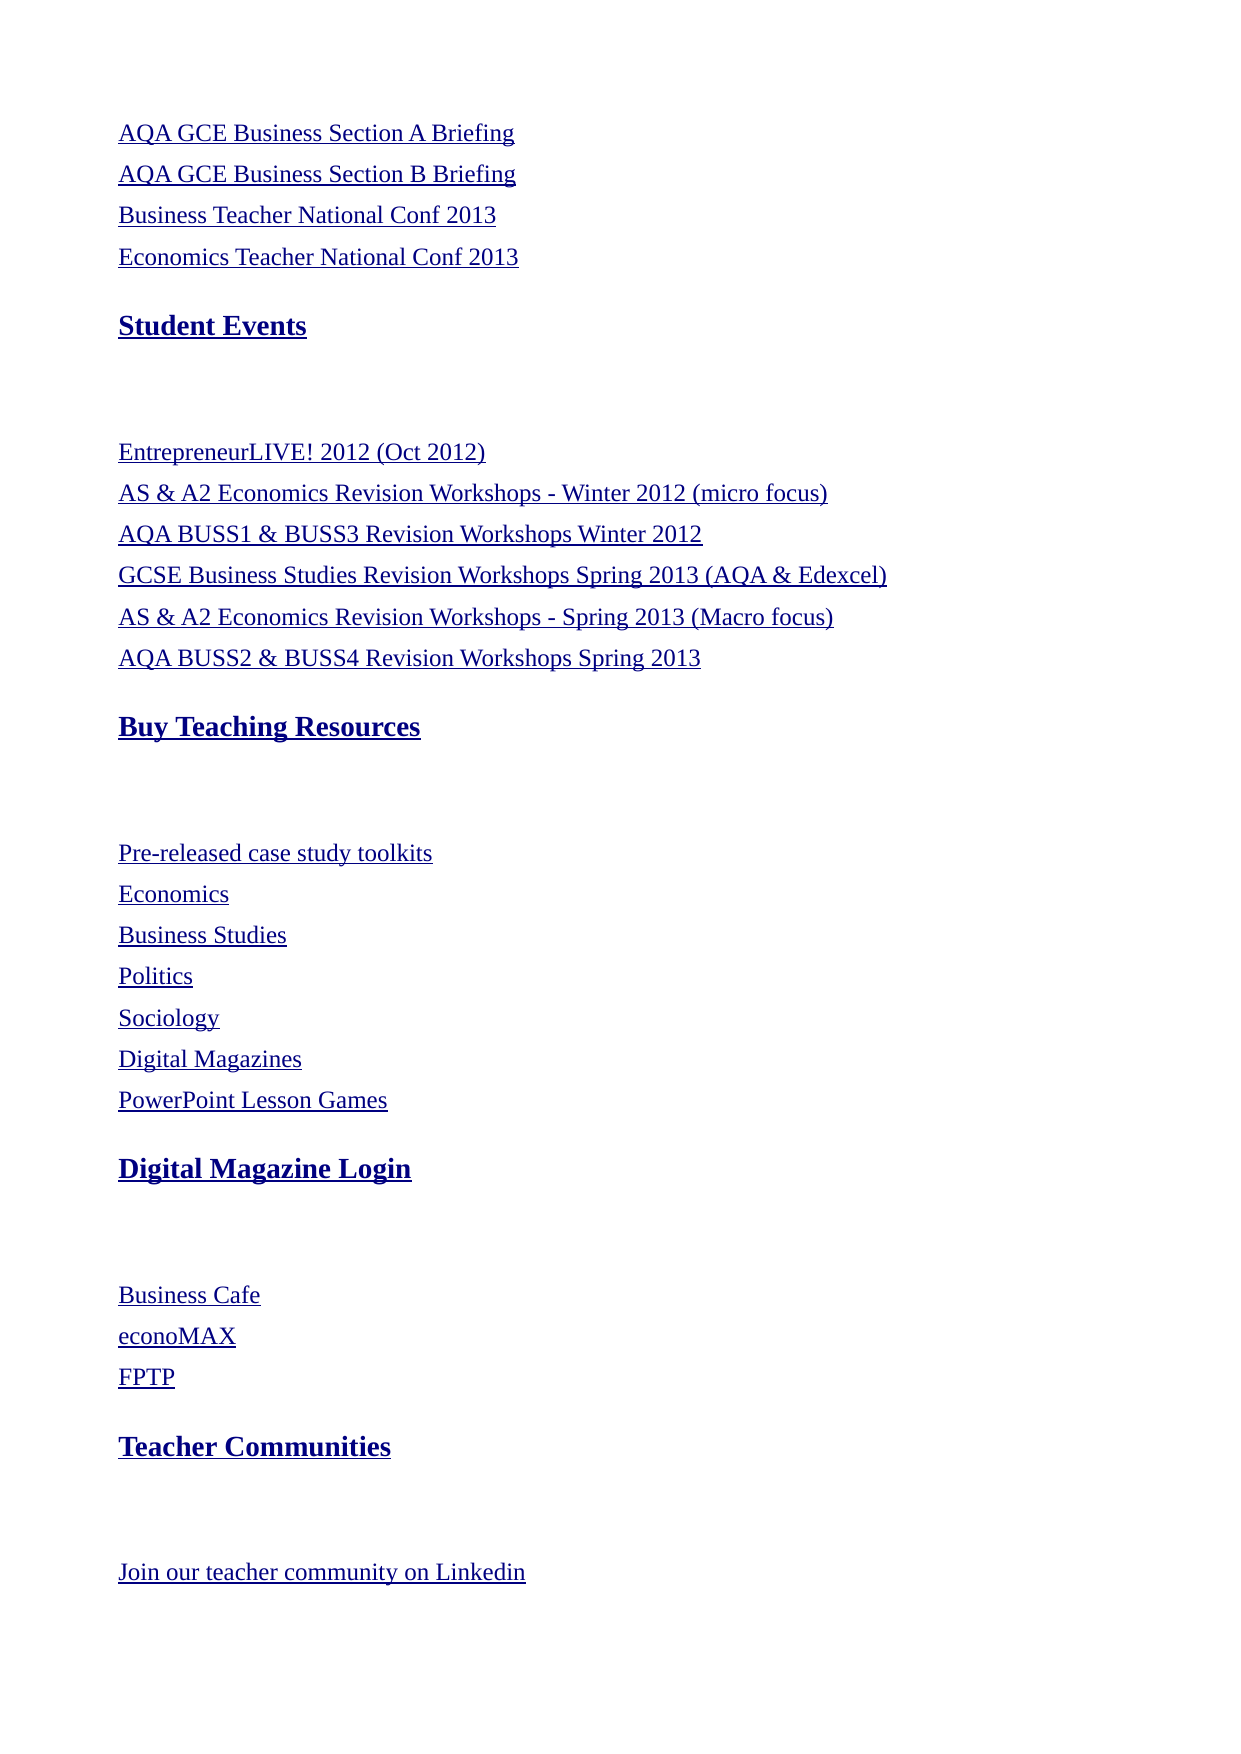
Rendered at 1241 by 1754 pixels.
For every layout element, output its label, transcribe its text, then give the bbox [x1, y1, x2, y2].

text AQA GCE Business Section A Briefing [118, 118, 1122, 147]
text AQA BUSS2 & BUSS4 Revision Workshops Spring 2013 [118, 643, 1122, 672]
text AS & A2 Economics Revision Workshops - Winter 2012 (micro focus) [118, 478, 1122, 507]
text Digital Magazines [118, 1044, 1122, 1073]
text Economics [118, 879, 1122, 908]
text GCSE Business Studies Revision Workshops Spring 2013 (AQA & Edexcel) [118, 560, 1122, 589]
text econoMAX [118, 1321, 1122, 1350]
text Business Cafe [118, 1280, 1122, 1309]
text PowerPoint Lesson Games [118, 1085, 1122, 1114]
text AQA GCE Business Section B Briefing [118, 159, 1122, 188]
text AS & A2 Economics Revision Workshops - Spring 2013 (Macro focus) [118, 602, 1122, 630]
text AQA BUSS1 & BUSS3 Revision Workshops Winter 2012 [118, 519, 1122, 548]
text Politics [118, 961, 1122, 990]
text FPTP [118, 1362, 1122, 1391]
text EntrepreneurLIVE! 2012 (Oct 2012) [118, 437, 1122, 465]
text Join our teacher community on Linkedin [118, 1557, 1122, 1586]
text Economics Teacher National Conf 2013 [118, 242, 1122, 271]
subtitle Buy Teaching Resources [118, 709, 1122, 743]
text Business Studies [118, 920, 1122, 949]
text Sociology [118, 1003, 1122, 1031]
text Pre-released case study toolkits [118, 838, 1122, 866]
subtitle Digital Magazine Login [118, 1151, 1122, 1185]
text Business Teacher National Conf 2013 [118, 201, 1122, 229]
subtitle Teacher Communities [118, 1429, 1122, 1462]
subtitle Student Events [118, 308, 1122, 342]
